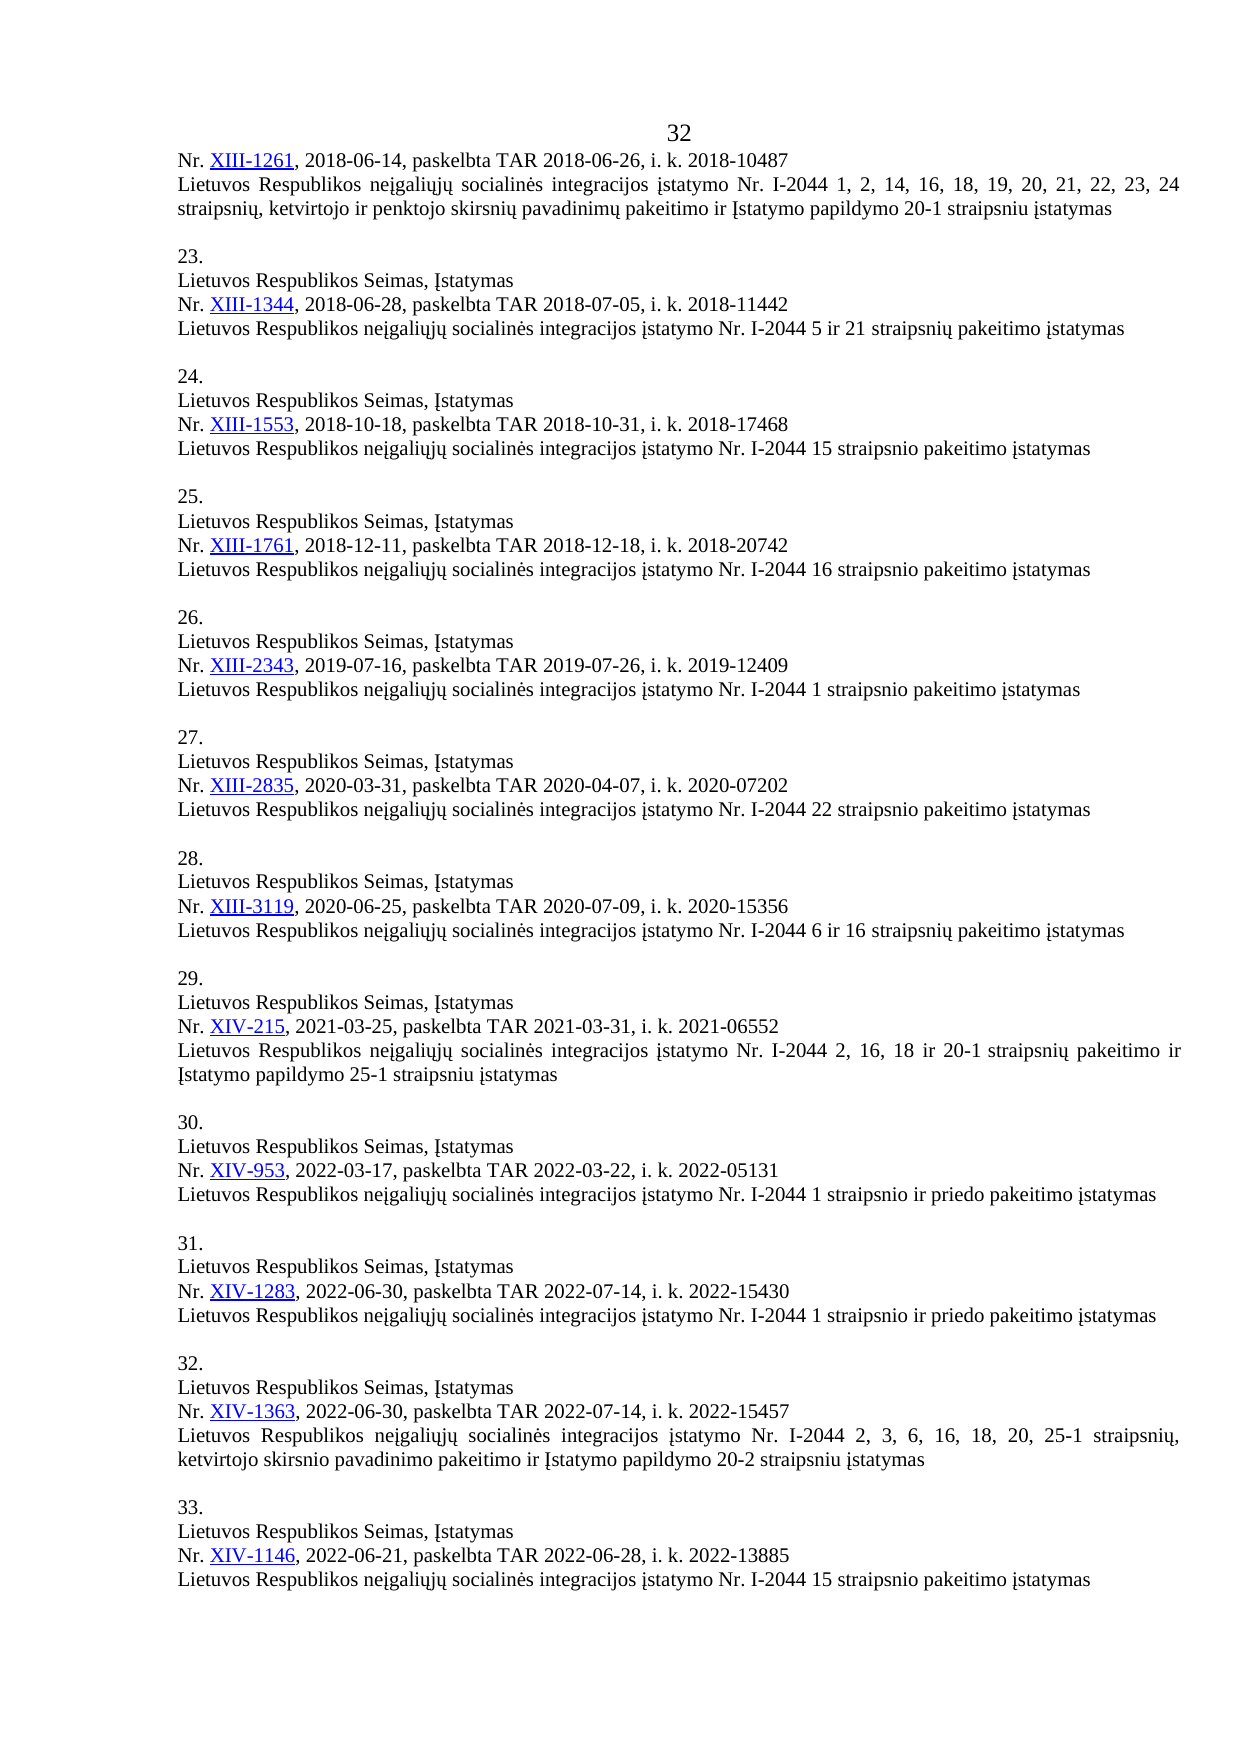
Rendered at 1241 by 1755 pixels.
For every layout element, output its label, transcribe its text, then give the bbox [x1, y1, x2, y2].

text 23. [177, 244, 1181, 268]
text 25. [177, 484, 1181, 508]
text Nr. XIII-1261, 2018-06-14, paskelbta TAR 2018-06-26, i. k. 2018-10487 [177, 148, 1181, 172]
text 27. [177, 725, 1181, 749]
text Nr. XIII-3119, 2020-06-25, paskelbta TAR 2020-07-09, i. k. 2020-15356 [177, 893, 1181, 918]
text 33. [177, 1495, 1181, 1519]
text Lietuvos Respublikos Seimas, Įstatymas [177, 1134, 1181, 1158]
text Nr. XIV-953, 2022-03-17, paskelbta TAR 2022-03-22, i. k. 2022-05131 [177, 1158, 1181, 1182]
text 30. [177, 1110, 1181, 1134]
text 29. [177, 966, 1181, 990]
text 24. [177, 364, 1181, 388]
text Lietuvos Respublikos neįgaliųjų socialinės integracijos įstatymo Nr. I-2044 1 straipsnio pakeitimo įstatymas [177, 677, 1181, 701]
text Lietuvos Respublikos Seimas, Įstatymas [177, 508, 1181, 533]
text Nr. XIII-1761, 2018-12-11, paskelbta TAR 2018-12-18, i. k. 2018-20742 [177, 533, 1181, 557]
text Lietuvos Respublikos Seimas, Įstatymas [177, 1519, 1181, 1543]
text Nr. XIV-215, 2021-03-25, paskelbta TAR 2021-03-31, i. k. 2021-06552 [177, 1014, 1181, 1038]
text Lietuvos Respublikos neįgaliųjų socialinės integracijos įstatymo Nr. I-2044 1 straipsnio ir priedo pakeitimo įstatymas [177, 1303, 1181, 1327]
text Lietuvos Respublikos Seimas, Įstatymas [177, 869, 1181, 893]
text Lietuvos Respublikos Seimas, Įstatymas [177, 749, 1181, 773]
text Lietuvos Respublikos neįgaliųjų socialinės integracijos įstatymo Nr. I-2044 2, 3, 6, 16, 18, 20, 25-1 straipsnių, ketvirtojo skirsnio pavadinimo pakeitimo ir Įstatymo papildymo 20-2 straipsniu įstatymas [177, 1423, 1181, 1471]
text Lietuvos Respublikos neįgaliųjų socialinės integracijos įstatymo Nr. I-2044 16 straipsnio pakeitimo įstatymas [177, 557, 1181, 581]
text Lietuvos Respublikos neįgaliųjų socialinės integracijos įstatymo Nr. I-2044 22 straipsnio pakeitimo įstatymas [177, 797, 1181, 821]
text Lietuvos Respublikos neįgaliųjų socialinės integracijos įstatymo Nr. I-2044 2, 16, 18 ir 20-1 straipsnių pakeitimo ir Įstatymo papildymo 25-1 straipsniu įstatymas [177, 1038, 1181, 1086]
text Lietuvos Respublikos neįgaliųjų socialinės integracijos įstatymo Nr. I-2044 1 straipsnio ir priedo pakeitimo įstatymas [177, 1182, 1181, 1206]
text Lietuvos Respublikos Seimas, Įstatymas [177, 1254, 1181, 1278]
text Lietuvos Respublikos neįgaliųjų socialinės integracijos įstatymo Nr. I-2044 15 straipsnio pakeitimo įstatymas [177, 436, 1181, 460]
text Lietuvos Respublikos Seimas, Įstatymas [177, 1375, 1181, 1399]
text Lietuvos Respublikos neįgaliųjų socialinės integracijos įstatymo Nr. I-2044 15 straipsnio pakeitimo įstatymas [177, 1567, 1181, 1591]
text 26. [177, 605, 1181, 629]
text 31. [177, 1230, 1181, 1254]
text Nr. XIII-1344, 2018-06-28, paskelbta TAR 2018-07-05, i. k. 2018-11442 [177, 292, 1181, 316]
text Lietuvos Respublikos Seimas, Įstatymas [177, 268, 1181, 292]
text Nr. XIV-1283, 2022-06-30, paskelbta TAR 2022-07-14, i. k. 2022-15430 [177, 1278, 1181, 1303]
text Lietuvos Respublikos neįgaliųjų socialinės integracijos įstatymo Nr. I-2044 1, 2, 14, 16, 18, 19, 20, 21, 22, 23, 24 straipsnių, ketvirtojo ir penktojo skirsnių pavadinimų pakeitimo ir Įstatymo papildymo 20-1 straipsniu įstatymas [177, 172, 1181, 220]
text Lietuvos Respublikos neįgaliųjų socialinės integracijos įstatymo Nr. I-2044 5 ir 21 straipsnių pakeitimo įstatymas [177, 316, 1181, 340]
text Nr. XIII-1553, 2018-10-18, paskelbta TAR 2018-10-31, i. k. 2018-17468 [177, 412, 1181, 436]
text Nr. XIV-1146, 2022-06-21, paskelbta TAR 2022-06-28, i. k. 2022-13885 [177, 1543, 1181, 1567]
text Lietuvos Respublikos Seimas, Įstatymas [177, 990, 1181, 1014]
text Lietuvos Respublikos Seimas, Įstatymas [177, 629, 1181, 653]
text Lietuvos Respublikos Seimas, Įstatymas [177, 388, 1181, 412]
text Lietuvos Respublikos neįgaliųjų socialinės integracijos įstatymo Nr. I-2044 6 ir 16 straipsnių pakeitimo įstatymas [177, 918, 1181, 942]
text Nr. XIV-1363, 2022-06-30, paskelbta TAR 2022-07-14, i. k. 2022-15457 [177, 1399, 1181, 1423]
text Nr. XIII-2343, 2019-07-16, paskelbta TAR 2019-07-26, i. k. 2019-12409 [177, 653, 1181, 677]
text Nr. XIII-2835, 2020-03-31, paskelbta TAR 2020-04-07, i. k. 2020-07202 [177, 773, 1181, 797]
text 32. [177, 1351, 1181, 1375]
text 28. [177, 845, 1181, 869]
